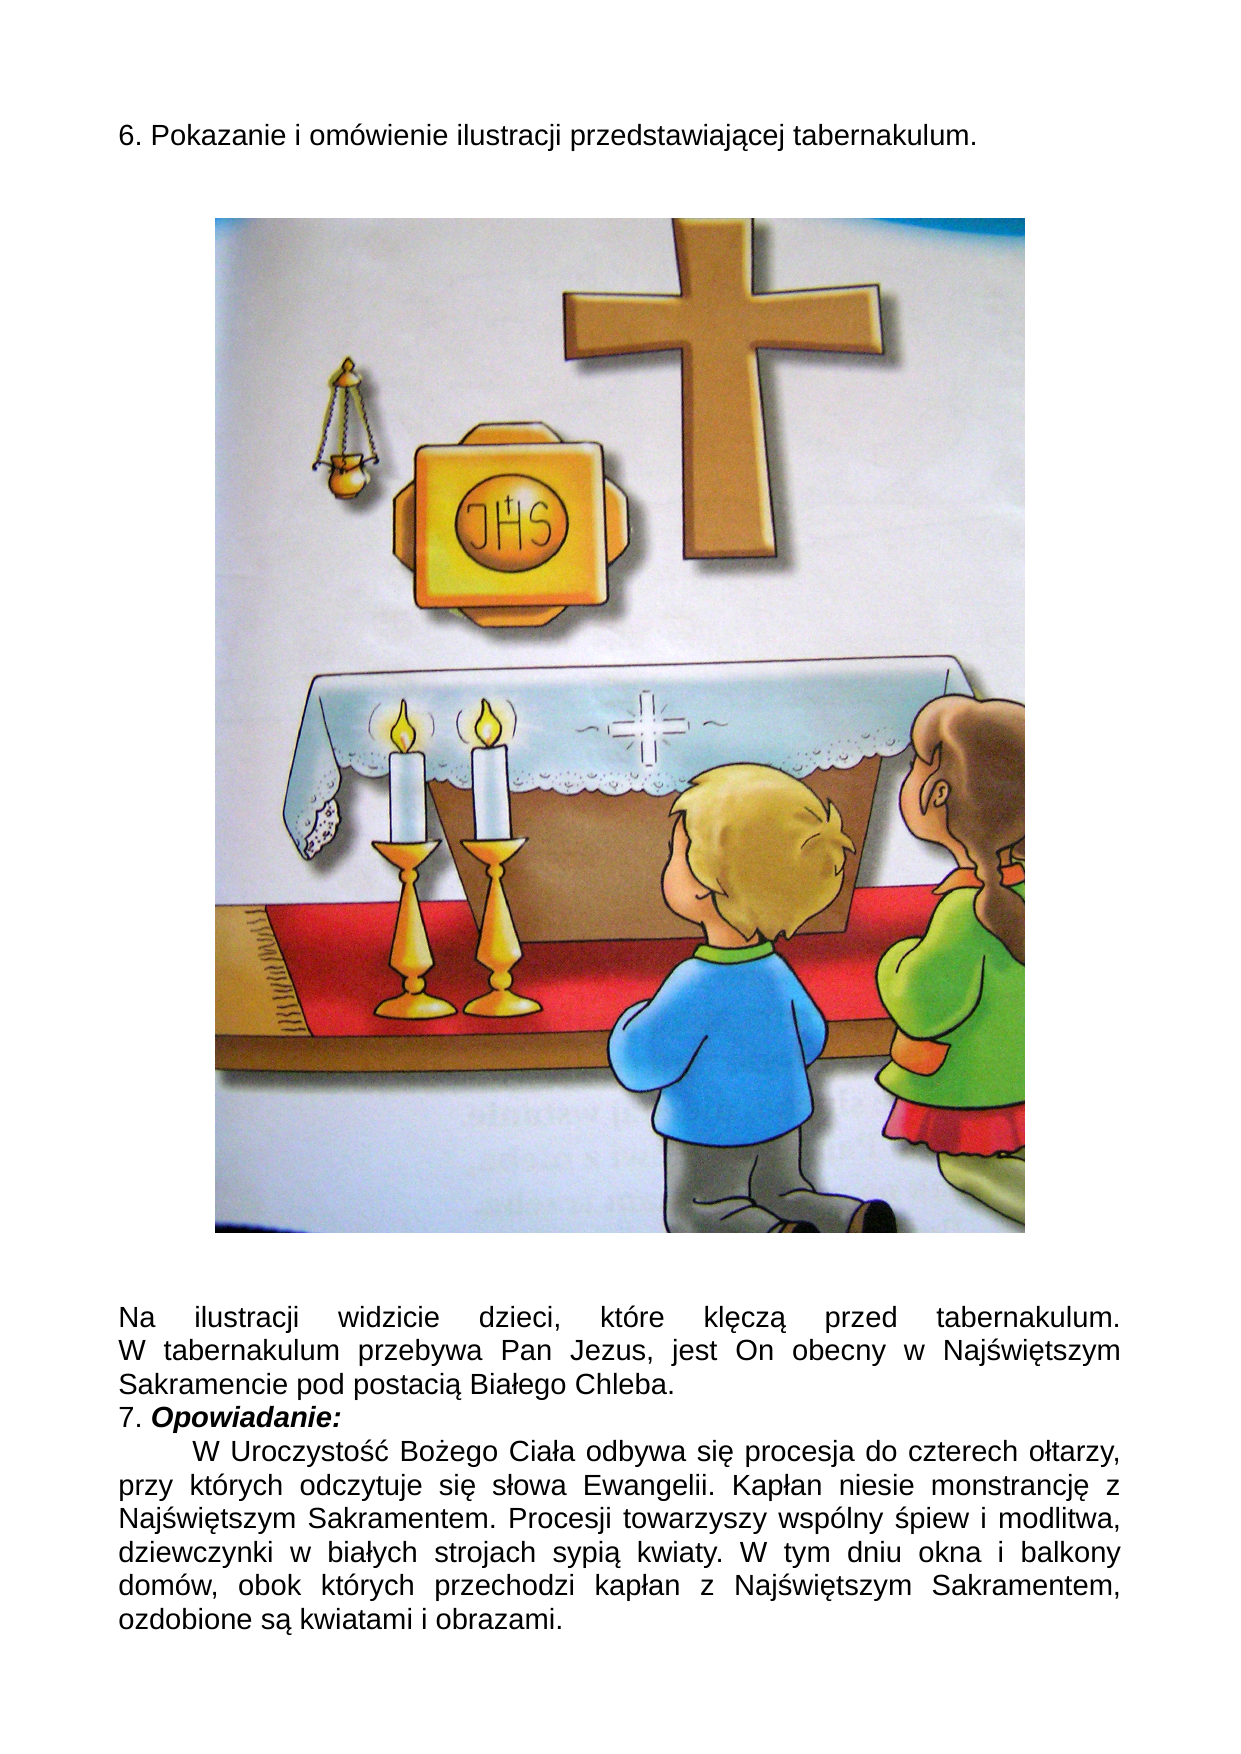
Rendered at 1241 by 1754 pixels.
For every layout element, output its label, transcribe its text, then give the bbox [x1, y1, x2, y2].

picture [215, 218, 1025, 1233]
text W Uroczystość Bożego Ciała odbywa się procesja do czterech ołtarzy, przy których odczytuje się słowa Ewangelii. Kapłan niesie monstrancję z Najświętszym Sakramentem. Procesji towarzyszy wspólny śpiew i modlitwa, dziewczynki w białych strojach sypią kwiaty. W tym dniu okna i balkony domów, obok których przechodzi kapłan z Najświętszym Sakramentem, ozdobione są kwiatami i obrazami. [118, 1434, 1122, 1635]
text Na ilustracji widzicie dzieci, które klęczą przed tabernakulum. W tabernakulum przebywa Pan Jezus, jest On obecny w Najświętszym Sakramencie pod postacią Białego Chleba. [118, 1300, 1122, 1401]
text 7. Opowiadanie: [118, 1401, 1122, 1434]
text 6. Pokazanie i omówienie ilustracji przedstawiającej tabernakulum. [118, 118, 1122, 152]
